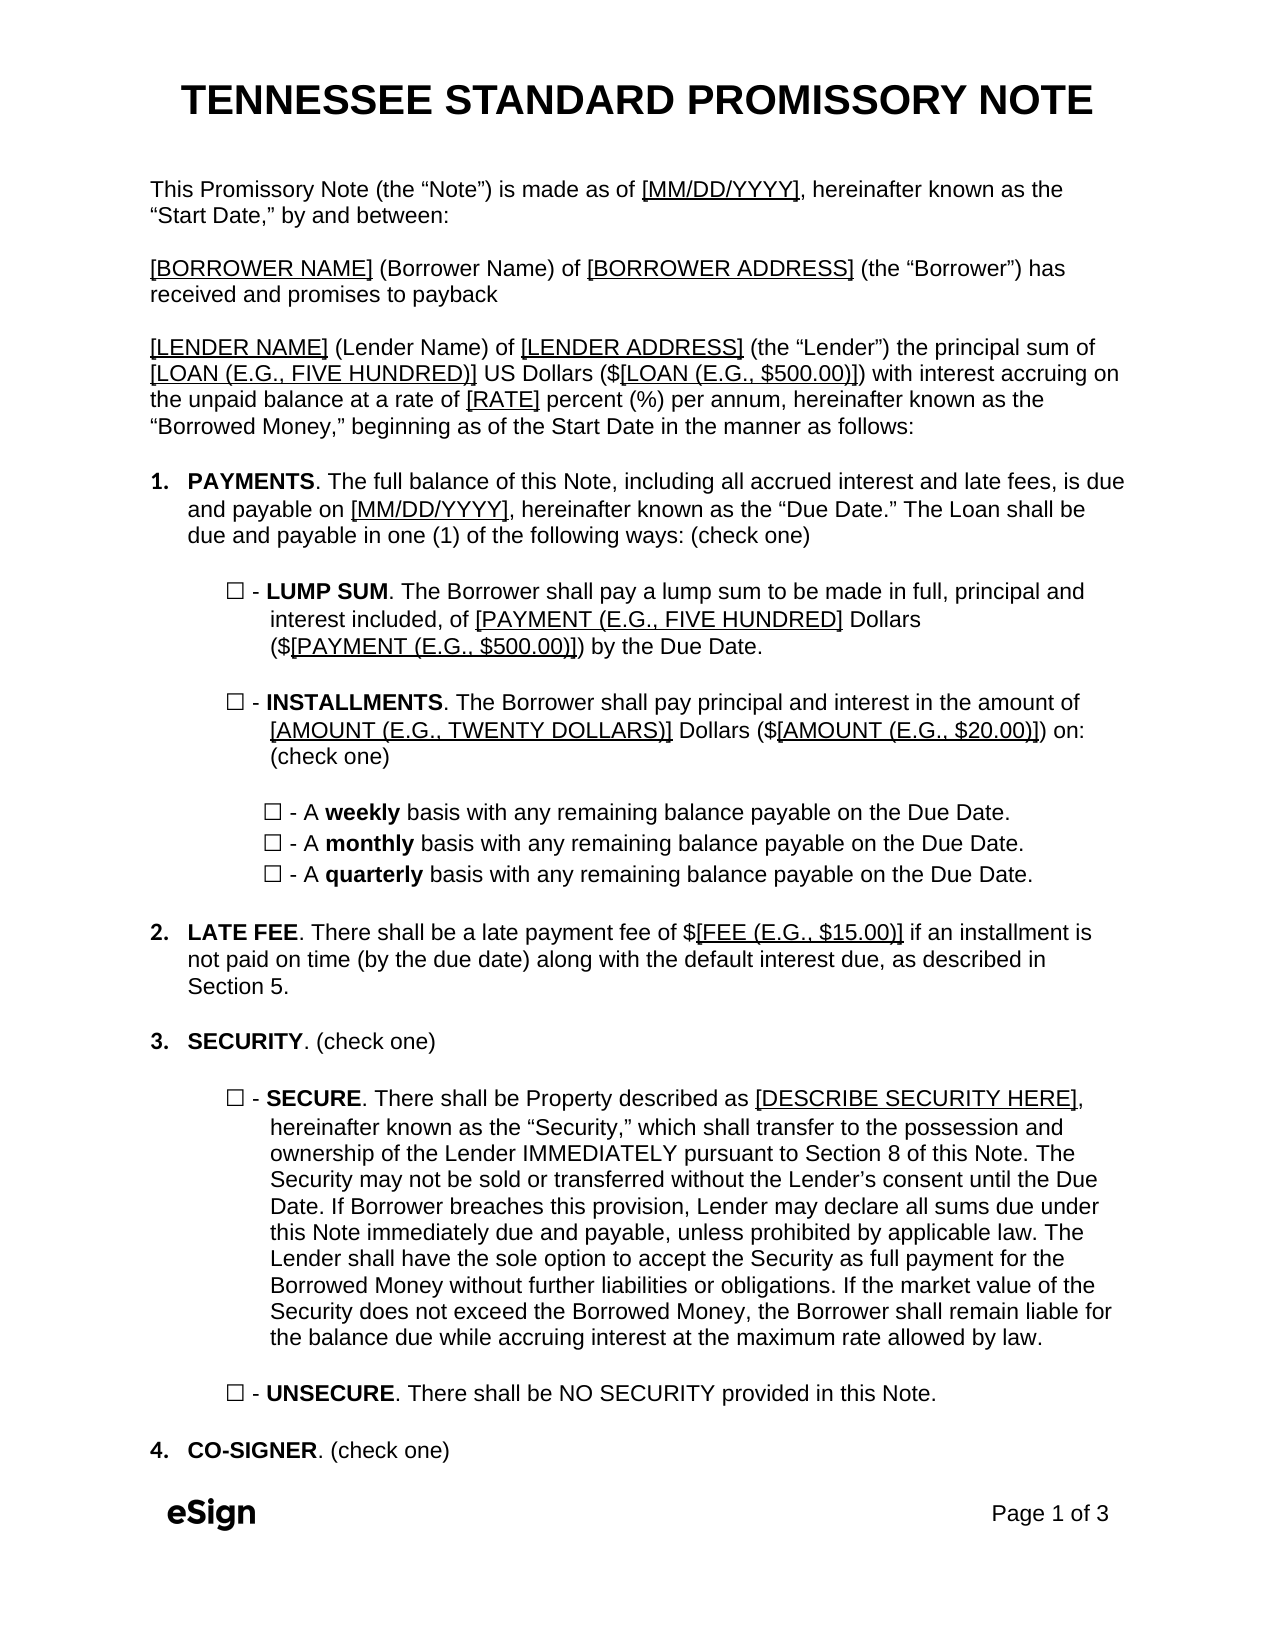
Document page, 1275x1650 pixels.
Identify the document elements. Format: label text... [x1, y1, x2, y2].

text ☐ - A quarterly basis with any remaining balance payable on the Due Date. [225, 858, 1125, 889]
list PAYMENTS. The full balance of this Note, including all accrued interest and late fees, is due and payable on [MM/DD/YYYY], hereinafter known as the “Due Date.” The Loan shall be due and payable in one (1) of the following ways: (check one) [150, 466, 1125, 549]
text ($[PAYMENT (E.G., $500.00)]) by the Due Date. [270, 633, 1125, 659]
list LATE FEE. There shall be a late payment fee of $[FEE (E.G., $15.00)] if an installment is not paid on time (by the due date) along with the default interest due, as described in Section 5. [150, 916, 1125, 999]
text ☐ - INSTALLMENTS. The Borrower shall pay principal and interest in the amount of [225, 685, 1125, 717]
list SECURITY. (check one) [150, 1025, 1125, 1056]
text hereinafter known as the “Security,” which shall transfer to the possession and ownership of the Lender IMMEDIATELY pursuant to Section 8 of this Note. The Security may not be sold or transferred without the Lender’s consent until the Due Date. If Borrower breaches this provision, Lender may declare all sums due under this Note immediately due and payable, unless prohibited by applicable law. The Lender shall have the sole option to accept the Security as full payment for the Borrowed Money without further liabilities or obligations. If the market value of the Security does not exceed the Borrowed Money, the Borrower shall remain liable for the balance due while accruing interest at the maximum rate allowed by law. [270, 1113, 1125, 1351]
text [BORROWER NAME] (Borrower Name) of [BORROWER ADDRESS] (the “Borrower”) has received and promises to payback [150, 255, 1125, 307]
text [AMOUNT (E.G., TWENTY DOLLARS)] Dollars ($[AMOUNT (E.G., $20.00)]) on: (check one) [270, 717, 1125, 769]
text ☐ - LUMP SUM. The Borrower shall pay a lump sum to be made in full, principal and [225, 575, 1125, 606]
text ☐ - UNSECURE. There shall be NO SECURITY provided in this Note. [225, 1377, 1125, 1408]
text interest included, of [PAYMENT (E.G., FIVE HUNDRED] Dollars [270, 606, 1125, 633]
text ☐ - SECURE. There shall be Property described as [DESCRIBE SECURITY HERE], [225, 1082, 1125, 1113]
list CO-SIGNER. (check one) [150, 1435, 1125, 1465]
text ☐ - A monthly basis with any remaining balance payable on the Due Date. [225, 827, 1125, 858]
text ☐ - A weekly basis with any remaining balance payable on the Due Date. [225, 796, 1125, 827]
text This Promissory Note (the “Note”) is made as of [MM/DD/YYYY], hereinafter known as the “Start Date,” by and between: [150, 176, 1125, 228]
subtitle TENNESSEE STANDARD PROMISSORY NOTE [150, 75, 1125, 123]
text [LENDER NAME] (Lender Name) of [LENDER ADDRESS] (the “Lender”) the principal sum of [LOAN (E.G., FIVE HUNDRED)] US Dollars ($[LOAN (E.G., $500.00)]) with interest accruing on the unpaid balance at a rate of [RATE] percent (%) per annum, hereinafter known as the “Borrowed Money,” beginning as of the Start Date in the manner as follows: [150, 334, 1125, 439]
